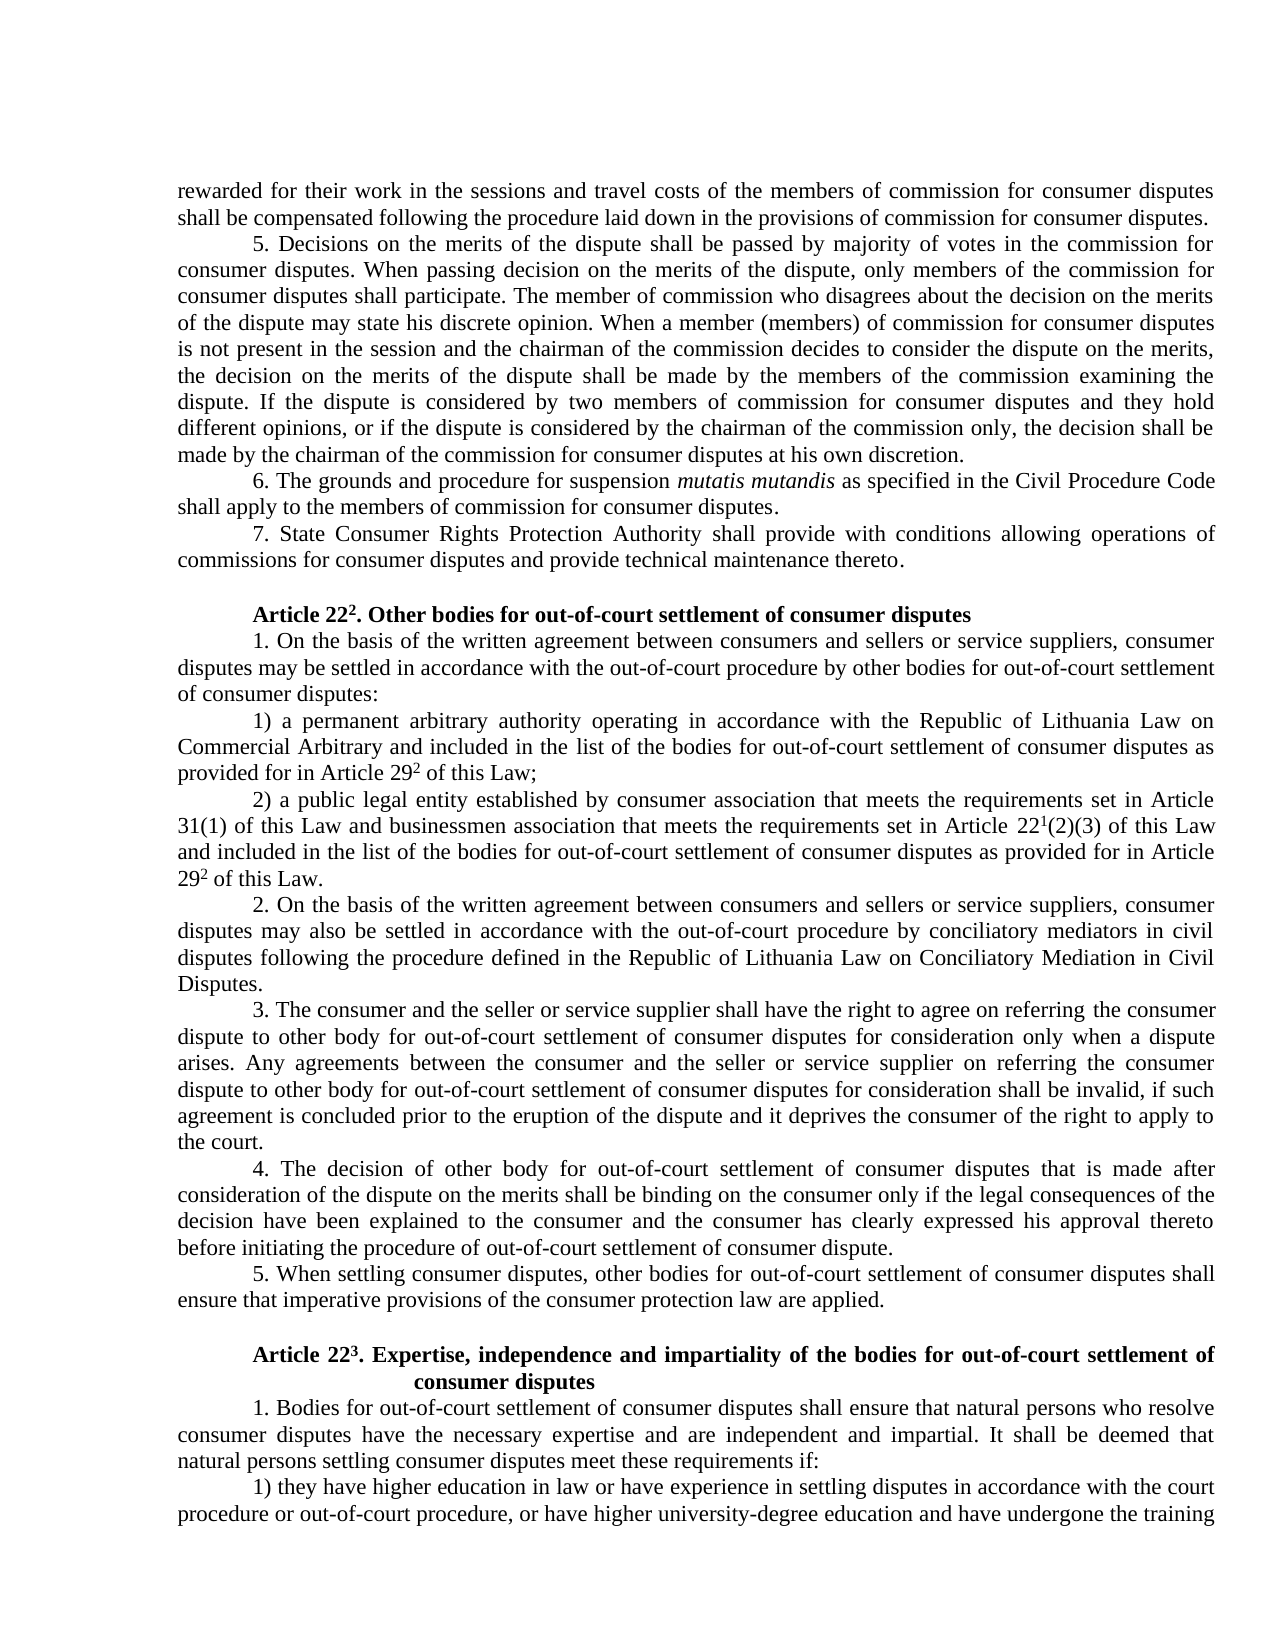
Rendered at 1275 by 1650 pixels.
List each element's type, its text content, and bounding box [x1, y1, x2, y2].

text 3. The consumer and the seller or service supplier shall have the right to agree on referring the consumer dispute to other body for out-of-court settlement of consumer disputes for consideration only when a dispute arises. Any agreements between the consumer and the seller or service supplier on referring the consumer dispute to other body for out-of-court settlement of consumer disputes for consideration shall be invalid, if such agreement is concluded prior to the eruption of the dispute and it deprives the consumer of the right to apply to the court. [177, 997, 1216, 1155]
text Article 222. Other bodies for out-of-court settlement of consumer disputes [177, 601, 1216, 628]
text 6. The grounds and procedure for suspension mutatis mutandis as specified in the Civil Procedure Code shall apply to the members of commission for consumer disputes. [177, 467, 1216, 520]
text 7. State Consumer Rights Protection Authority shall provide with conditions allowing operations of commissions for consumer disputes and provide technical maintenance thereto. [177, 520, 1216, 572]
text 2) a public legal entity established by consumer association that meets the requirements set in Article 31(1) of this Law and businessmen association that meets the requirements set in Article 221(2)(3) of this Law and included in the list of the bodies for out-of-court settlement of consumer disputes as provided for in Article 292 of this Law. [177, 786, 1216, 891]
text 5. Decisions on the merits of the dispute shall be passed by majority of votes in the commission for consumer disputes. When passing decision on the merits of the dispute, only members of the commission for consumer disputes shall participate. The member of commission who disagrees about the decision on the merits of the dispute may state his discrete opinion. When a member (members) of commission for consumer disputes is not present in the session and the chairman of the commission decides to consider the dispute on the merits, the decision on the merits of the dispute shall be made by the members of the commission examining the dispute. If the dispute is considered by two members of commission for consumer disputes and they hold different opinions, or if the dispute is considered by the chairman of the commission only, the decision shall be made by the chairman of the commission for consumer disputes at his own discretion. [177, 230, 1216, 467]
text rewarded for their work in the sessions and travel costs of the members of commission for consumer disputes shall be compensated following the procedure laid down in the provisions of commission for consumer disputes. [177, 177, 1216, 230]
text Article 223. Expertise, independence and impartiality of the bodies for out-of-court settlement of consumer disputes [252, 1342, 1216, 1394]
text 4. The decision of other body for out-of-court settlement of consumer disputes that is made after consideration of the dispute on the merits shall be binding on the consumer only if the legal consequences of the decision have been explained to the consumer and the consumer has clearly expressed his approval thereto before initiating the procedure of out-of-court settlement of consumer dispute. [177, 1155, 1216, 1260]
text 5. When settling consumer disputes, other bodies for out-of-court settlement of consumer disputes shall ensure that imperative provisions of the consumer protection law are applied. [177, 1260, 1216, 1313]
text 1) a permanent arbitrary authority operating in accordance with the Republic of Lithuania Law on Commercial Arbitrary and included in the list of the bodies for out-of-court settlement of consumer disputes as provided for in Article 292 of this Law; [177, 707, 1216, 786]
text 1. On the basis of the written agreement between consumers and sellers or service suppliers, consumer disputes may be settled in accordance with the out-of-court procedure by other bodies for out-of-court settlement of consumer disputes: [177, 628, 1216, 707]
text 1) they have higher education in law or have experience in settling disputes in accordance with the court procedure or out-of-court procedure, or have higher university-degree education and have undergone the training [177, 1473, 1216, 1526]
text 1. Bodies for out-of-court settlement of consumer disputes shall ensure that natural persons who resolve consumer disputes have the necessary expertise and are independent and impartial. It shall be deemed that natural persons settling consumer disputes meet these requirements if: [177, 1394, 1216, 1473]
text 2. On the basis of the written agreement between consumers and sellers or service suppliers, consumer disputes may also be settled in accordance with the out-of-court procedure by conciliatory mediators in civil disputes following the procedure defined in the Republic of Lithuania Law on Conciliatory Mediation in Civil Disputes. [177, 891, 1216, 997]
